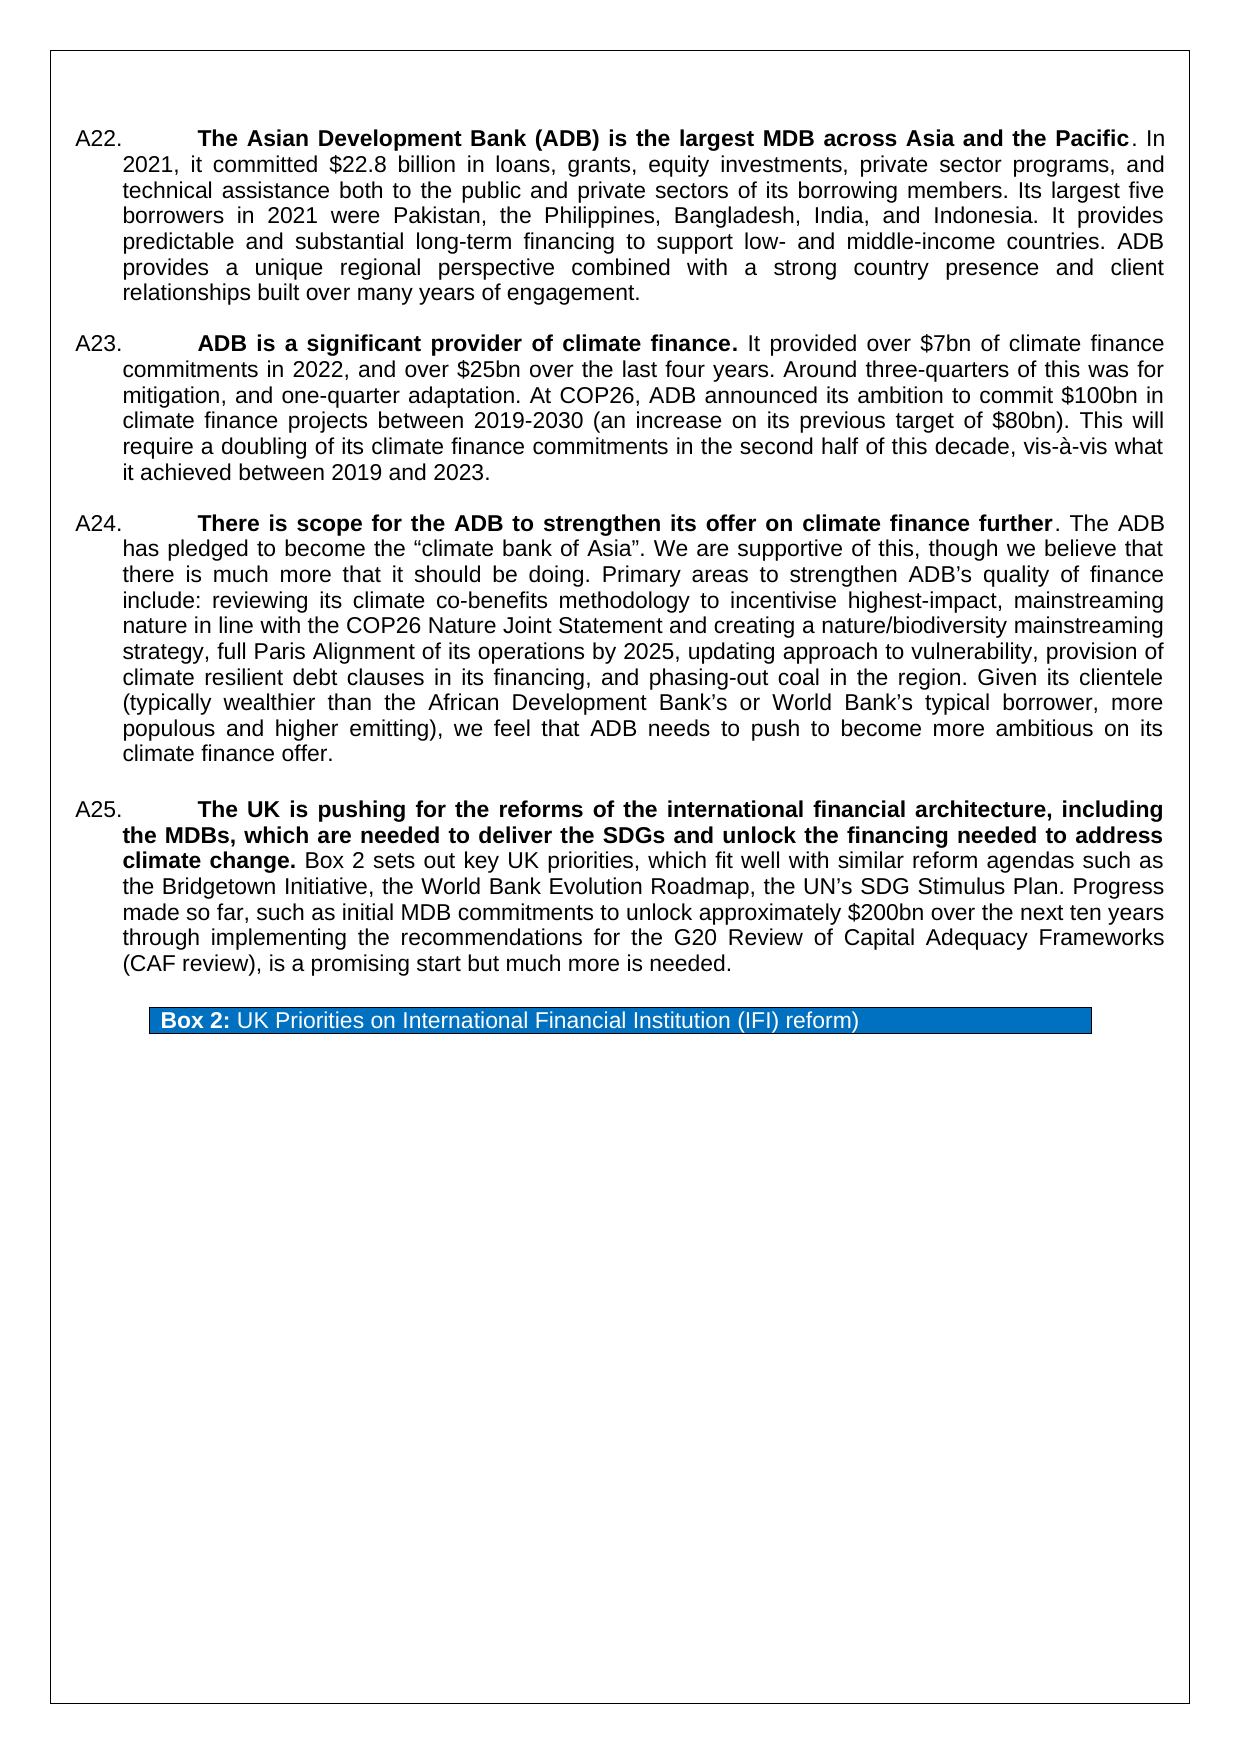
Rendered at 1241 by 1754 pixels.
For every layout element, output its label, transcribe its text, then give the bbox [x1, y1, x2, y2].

list ADB is a significant provider of climate finance. It provided over $7bn of climate finance commitments in 2022, and over $25bn over the last four years. Around three-quarters of this was for mitigation, and one-quarter adaptation. At COP26, ADB announced its ambition to commit $100bn in climate finance projects between 2019-2030 (an increase on its previous target of $80bn). This will require a doubling of its climate finance commitments in the second half of this decade, vis-à-vis what it achieved between 2019 and 2023. [75, 331, 1165, 485]
list There is scope for the ADB to strengthen its offer on climate finance further. The ADB has pledged to become the “climate bank of Asia”. We are supportive of this, though we believe that there is much more that it should be doing. Primary areas to strengthen ADB’s quality of finance include: reviewing its climate co-benefits methodology to incentivise highest-impact, mainstreaming nature in line with the COP26 Nature Joint Statement and creating a nature/biodiversity mainstreaming strategy, full Paris Alignment of its operations by 2025, updating approach to vulnerability, provision of climate resilient debt clauses in its financing, and phasing-out coal in the region. Given its clientele (typically wealthier than the African Development Bank’s or World Bank’s typical borrower, more populous and higher emitting), we feel that ADB needs to push to become more ambitious on its climate finance offer. [75, 510, 1165, 767]
list The Asian Development Bank (ADB) is the largest MDB across Asia and the Pacific. In 2021, it committed $22.8 billion in loans, grants, equity investments, private sector programs, and technical assistance both to the public and private sectors of its borrowing members. Its largest five borrowers in 2021 were Pakistan, the Philippines, Bangladesh, India, and Indonesia. It provides predictable and substantial long-term financing to support low- and middle-income countries. ADB provides a unique regional perspective combined with a strong country presence and client relationships built over many years of engagement. [75, 126, 1165, 305]
list The UK is pushing for the reforms of the international financial architecture, including the MDBs, which are needed to deliver the SDGs and unlock the financing needed to address climate change. Box 2 sets out key UK priorities, which fit well with similar reform agendas such as the Bridgetown Initiative, the World Bank Evolution Roadmap, the UN’s SDG Stimulus Plan. Progress made so far, such as initial MDB commitments to unlock approximately $200bn over the next ten years through implementing the recommendations for the G20 Review of Capital Adequacy Frameworks (CAF review), is a promising start but much more is needed. [75, 797, 1165, 976]
table_header Box 2: UK Priorities on International Financial Institution (IFI) reform) [150, 1008, 1091, 1033]
